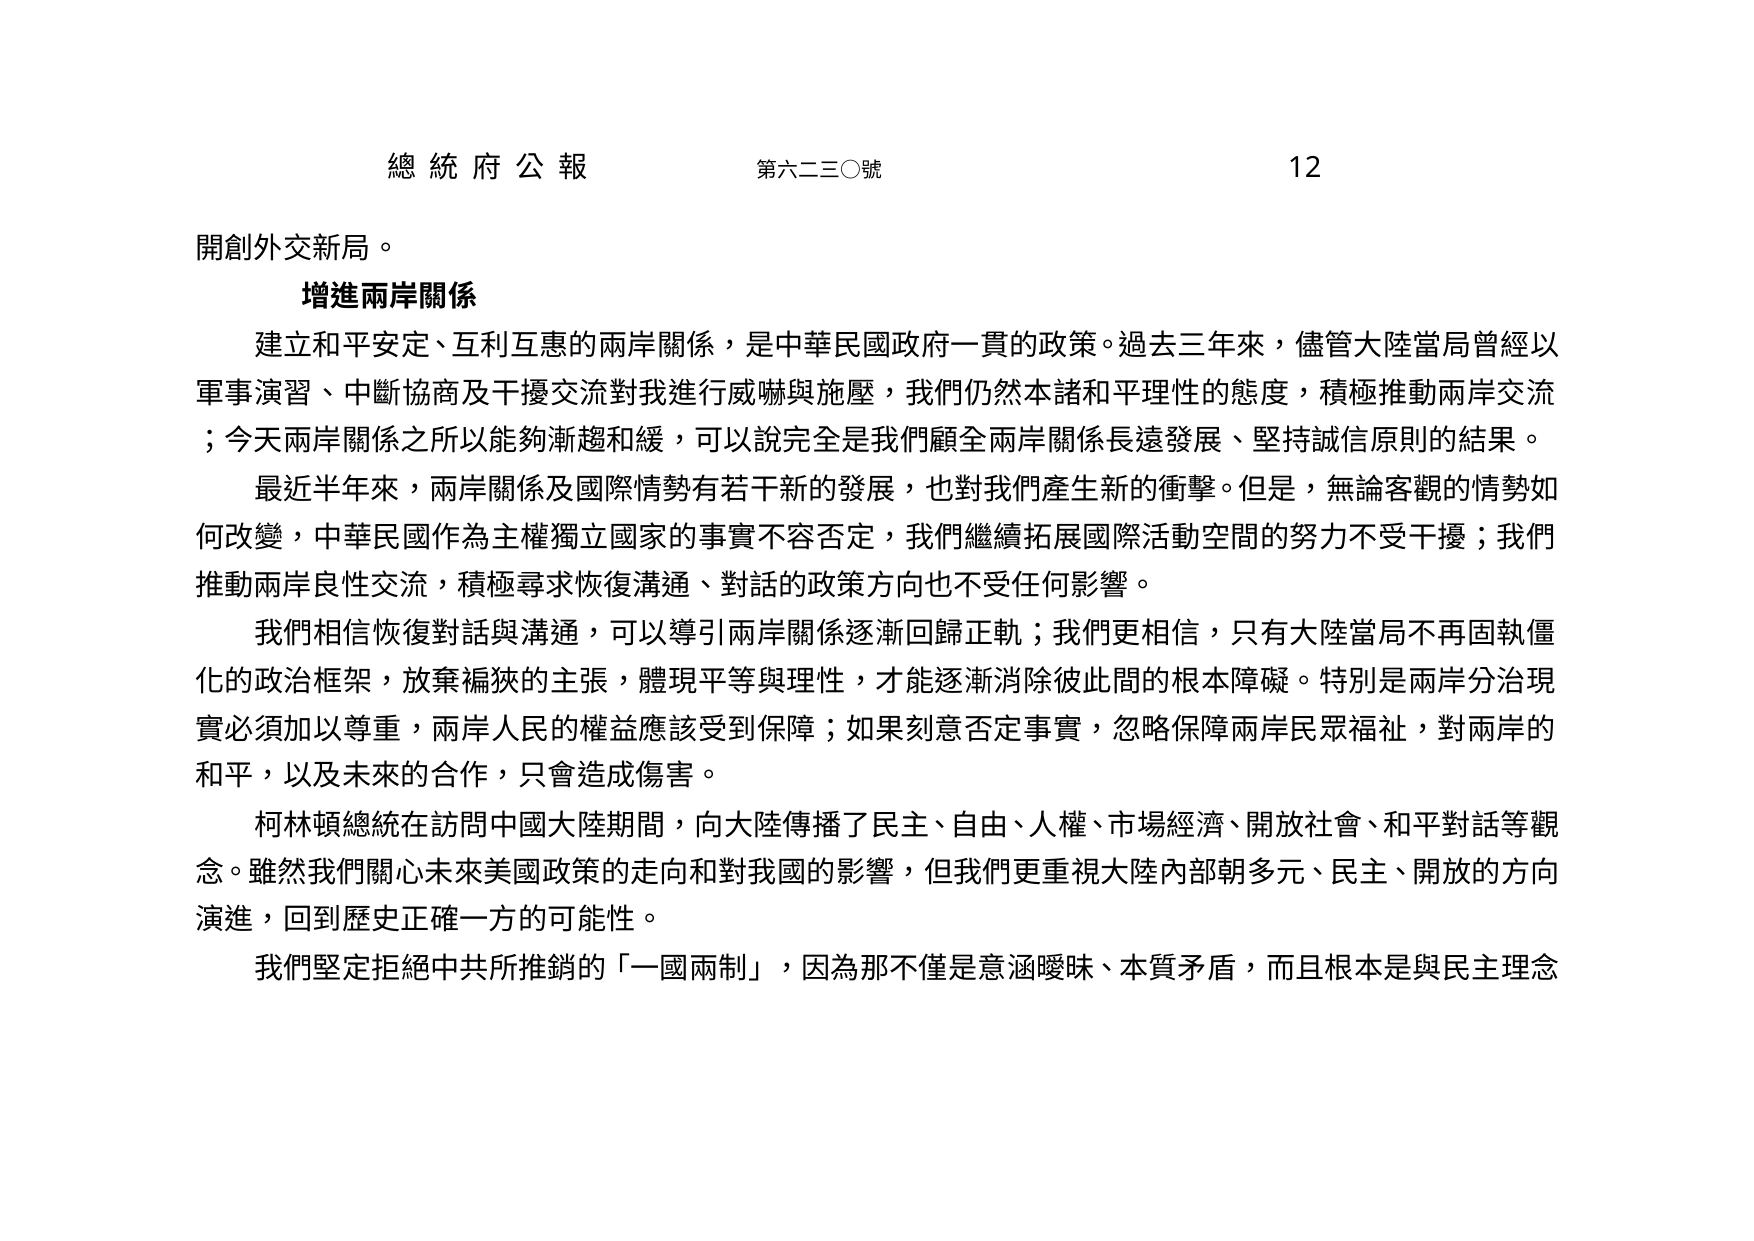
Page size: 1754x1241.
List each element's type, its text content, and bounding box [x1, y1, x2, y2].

text 建立和平安定、互利互惠的兩岸關係，是中華民國政府一貫的政策。過去三年來，儘管大陸當局曾經以軍事演習、中斷協商及干擾交流對我進行威嚇與施壓，我們仍然本諸和平理性的態度，積極推動兩岸交流；今天兩岸關係之所以能夠漸趨和緩，可以說完全是我們顧全兩岸關係長遠發展、堅持誠信原則的結果。 [195, 317, 1559, 461]
text 我們堅定拒絕中共所推銷的「一國兩制」，因為那不僅是意涵曖昧、本質矛盾，而且根本是與民主理念 [195, 940, 1559, 988]
text 我們相信恢復對話與溝通，可以導引兩岸關係逐漸回歸正軌；我們更相信，只有大陸當局不再固執僵化的政治框架，放棄褊狹的主張，體現平等與理性，才能逐漸消除彼此間的根本障礙。特別是兩岸分治現實必須加以尊重，兩岸人民的權益應該受到保障；如果刻意否定事實，忽略保障兩岸民眾福祉，對兩岸的和平，以及未來的合作，只會造成傷害。 [195, 605, 1559, 797]
text 柯林頓總統在訪問中國大陸期間，向大陸傳播了民主、自由、人權、市場經濟、開放社會、和平對話等觀念。雖然我們關心未來美國政策的走向和對我國的影響，但我們更重視大陸內部朝多元、民主、開放的方向演進，回到歷史正確一方的可能性。 [195, 797, 1559, 940]
text 最近半年來，兩岸關係及國際情勢有若干新的發展，也對我們產生新的衝擊。但是，無論客觀的情勢如何改變，中華民國作為主權獨立國家的事實不容否定，我們繼續拓展國際活動空間的努力不受干擾；我們推動兩岸良性交流，積極尋求恢復溝通、對話的政策方向也不受任何影響。 [195, 461, 1559, 605]
text 近年來，中共一直運用金錢外交，壓縮我國際活動空間。今年初以來，已陸續有南非、中非及幾內亞比索與我中止外交關係。面對中共在國際間對我們無所不用其極的打壓，我國朝野唯有團結一致、和衷共濟、全面結合政府與民間力量，繼續推動全方位的務實外交，方能有效爭取國際社會的支持，突破外交困境，開創外交新局。 [195, 222, 1559, 269]
text 增進兩岸關係 [195, 269, 1559, 317]
